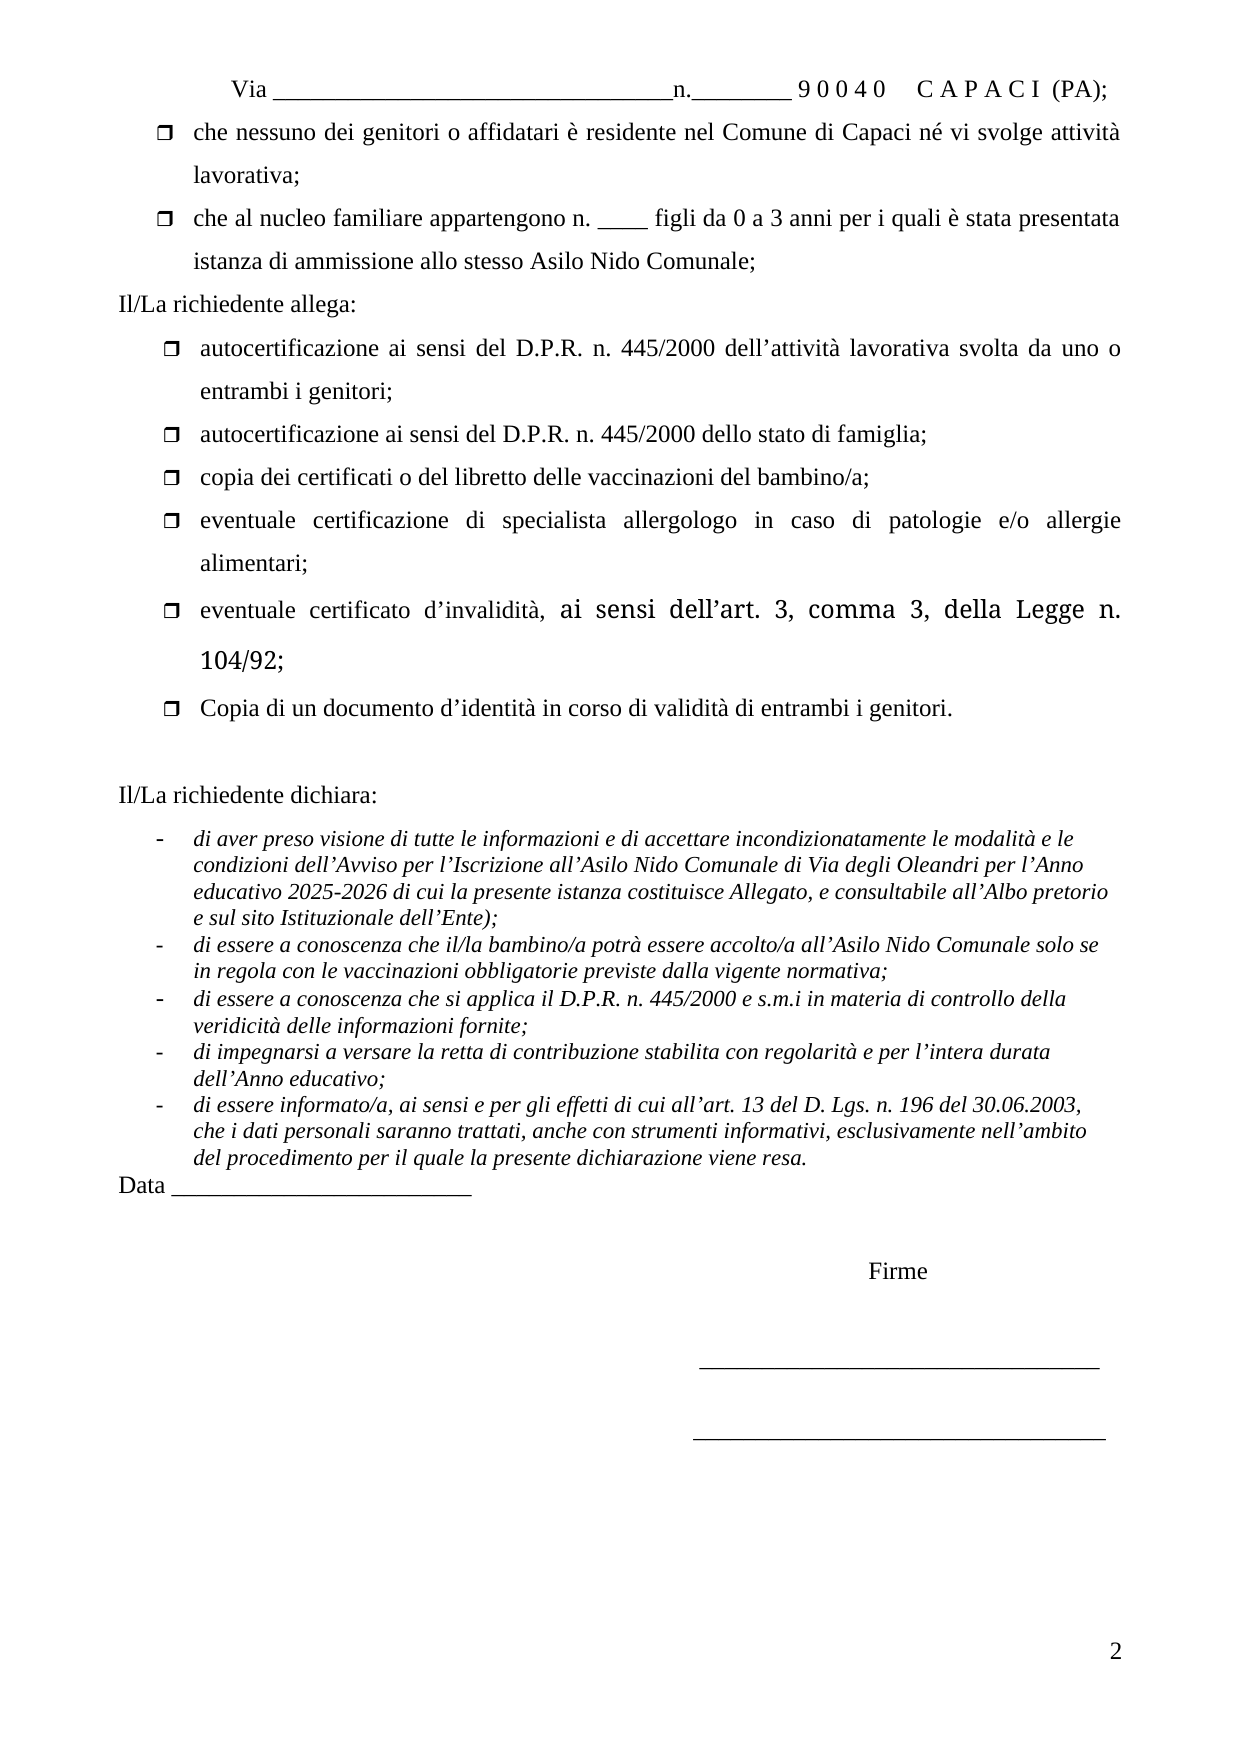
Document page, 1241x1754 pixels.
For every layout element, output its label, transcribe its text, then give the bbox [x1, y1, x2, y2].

list che nessuno dei genitori o affidatari è residente nel Comune di Capaci né vi svolge attività lavorativa; [156, 117, 1122, 189]
list di essere a conoscenza che il/la bambino/a potrà essere accolto/a all’Asilo Nido Comunale solo se in regola con le vaccinazioni obbligatorie previste dalla vigente normativa; [156, 931, 1122, 983]
list di aver preso visione di tutte le informazioni e di accettare incondizionatamente le modalità e le condizioni dell’Avviso per l’Iscrizione all’Asilo Nido Comunale di Via degli Oleandri per l’Anno educativo 2025-2026 di cui la presente istanza costituisce Allegato, e consultabile all’Albo pretorio e sul sito Istituzionale dell’Ente); [156, 823, 1122, 931]
list autocertificazione ai sensi del D.P.R. n. 445/2000 dello stato di famiglia; [162, 419, 1122, 448]
list eventuale certificato d’invalidità, ai sensi dell’art. 3, comma 3, della Legge n. 104/92; [162, 591, 1122, 676]
text Il/La richiedente allega: [118, 289, 1122, 318]
list che al nucleo familiare appartengono n. ____ figli da 0 a 3 anni per i quali è stata presentata istanza di ammissione allo stesso Asilo Nido Comunale; [156, 203, 1122, 275]
text Data ________________________ [118, 1170, 1122, 1199]
list copia dei certificati o del libretto delle vaccinazioni del bambino/a; [162, 462, 1122, 491]
list di impegnarsi a versare la retta di contribuzione stabilita con regolarità e per l’intera durata dell’Anno educativo; [156, 1038, 1122, 1091]
list di essere a conoscenza che si applica il D.P.R. n. 445/2000 e s.m.i in materia di controllo della veridicità delle informazioni fornite; [156, 983, 1122, 1038]
list eventuale certificazione di specialista allergologo in caso di patologie e/o allergie alimentari; [162, 505, 1122, 577]
text _________________________________ [118, 1414, 1122, 1443]
text Firme [118, 1256, 1122, 1285]
text Il/La richiedente dichiara: [118, 780, 1122, 808]
list autocertificazione ai sensi del D.P.R. n. 445/2000 dell’attività lavorativa svolta da uno o entrambi i genitori; [162, 333, 1122, 404]
list Copia di un documento d’identità in corso di validità di entrambi i genitori. [162, 693, 1122, 722]
text Via ________________________________n.________ 9 0 0 4 0 C A P A C I (PA); [231, 74, 1122, 103]
text ________________________________ [118, 1343, 1122, 1371]
list di essere informato/a, ai sensi e per gli effetti di cui all’art. 13 del D. Lgs. n. 196 del 30.06.2003, che i dati personali saranno trattati, anche con strumenti informativi, esclusivamente nell’ambito del procedimento per il quale la presente dichiarazione viene resa. [156, 1091, 1122, 1170]
